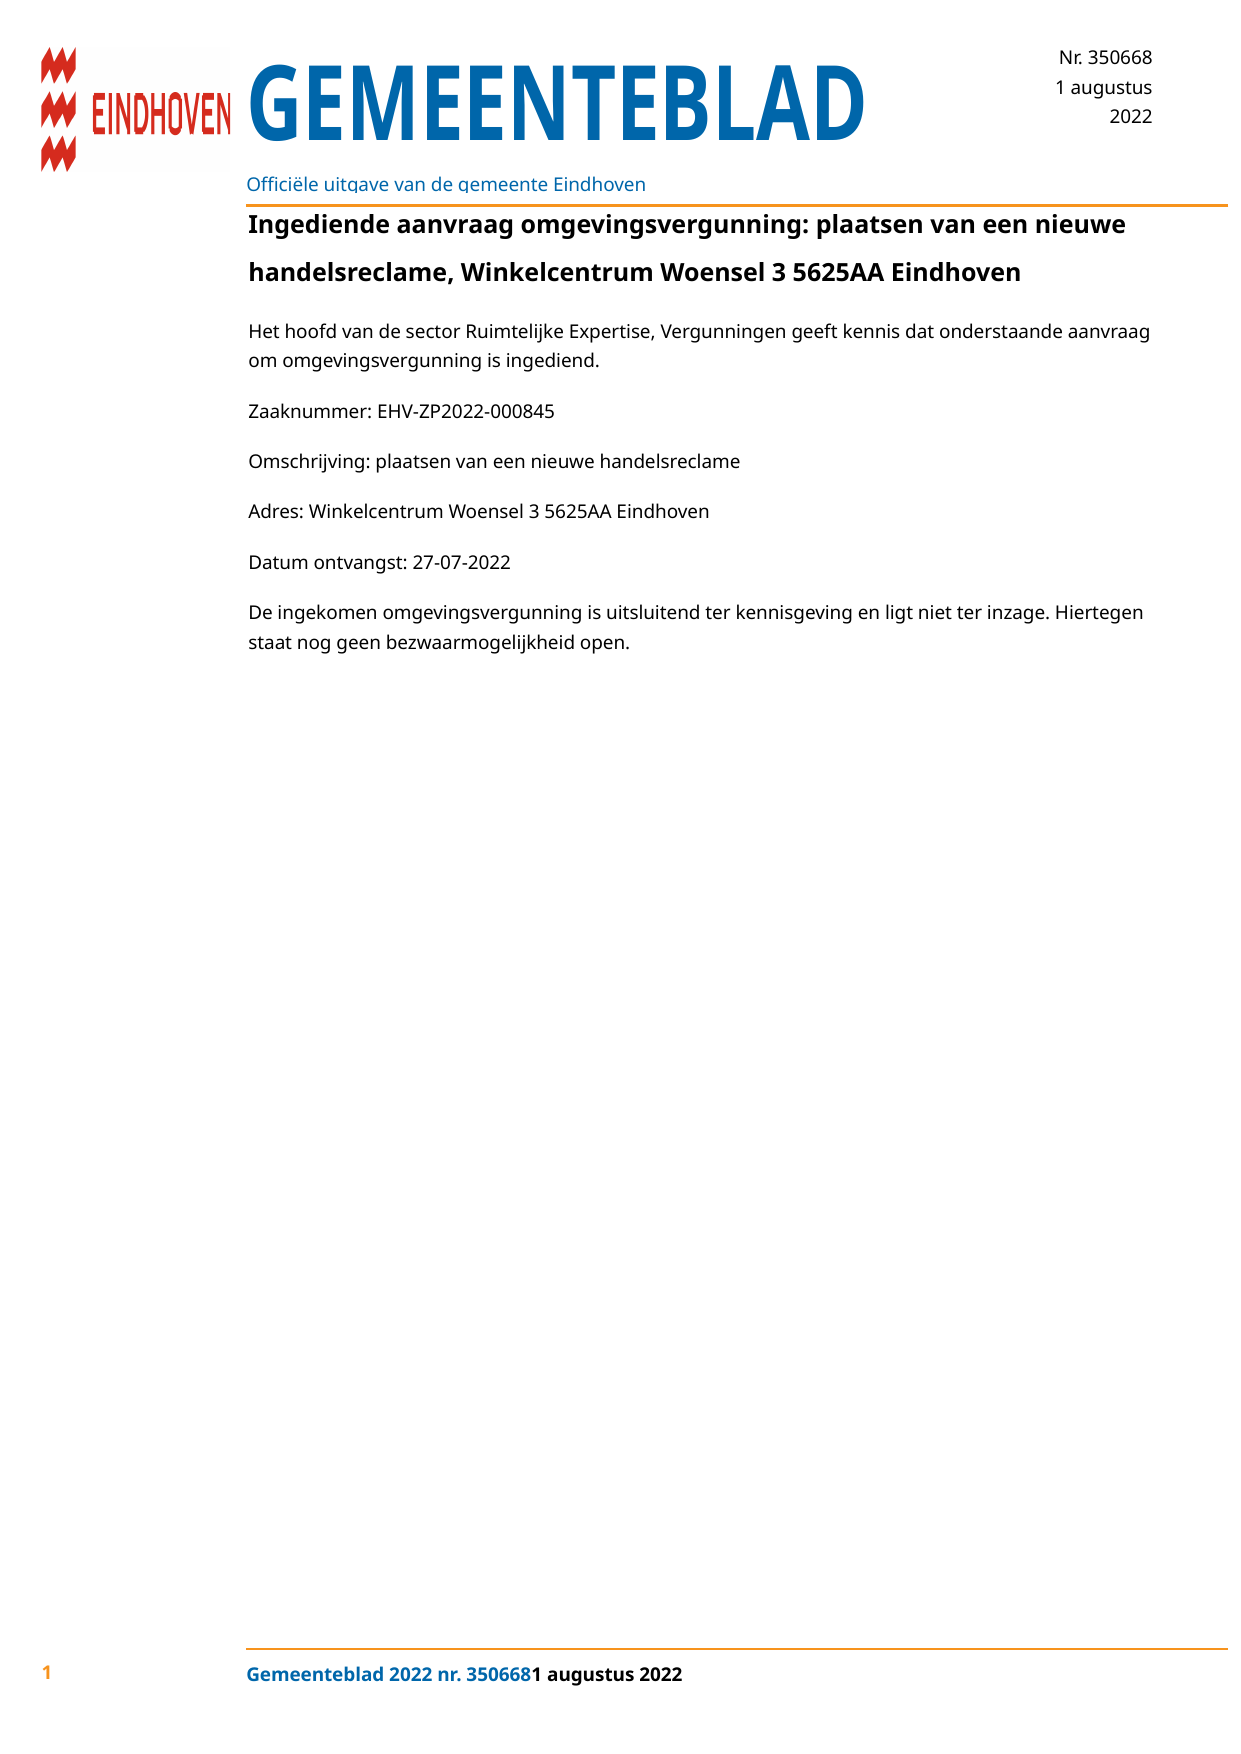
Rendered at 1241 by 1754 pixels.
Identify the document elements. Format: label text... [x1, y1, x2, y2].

text Omschrijving: plaatsen van een nieuwe handelsreclame [248, 448, 1152, 474]
text Het hoofd van de sector Ruimtelijke Expertise, Vergunningen geeft kennis dat onderstaande aanvraag om omgevingsvergunning is ingediend. [248, 318, 1152, 373]
text Zaaknummer: EHV-ZP2022-000845 [248, 398, 1152, 424]
text De ingekomen omgevingsvergunning is uitsluitend ter kennisgeving en ligt niet ter inzage. Hiertegen staat nog geen bezwaarmogelijkheid open. [248, 599, 1152, 655]
text Ingediende aanvraag omgevingsvergunning: plaatsen van een nieuwe handelsreclame, Winkelcentrum Woensel 3 5625AA Eindhoven [248, 207, 1152, 288]
text Adres: Winkelcentrum Woensel 3 5625AA Eindhoven [248, 499, 1152, 524]
text Datum ontvangst: 27-07-2022 [248, 549, 1152, 575]
picture [41, 47, 231, 172]
